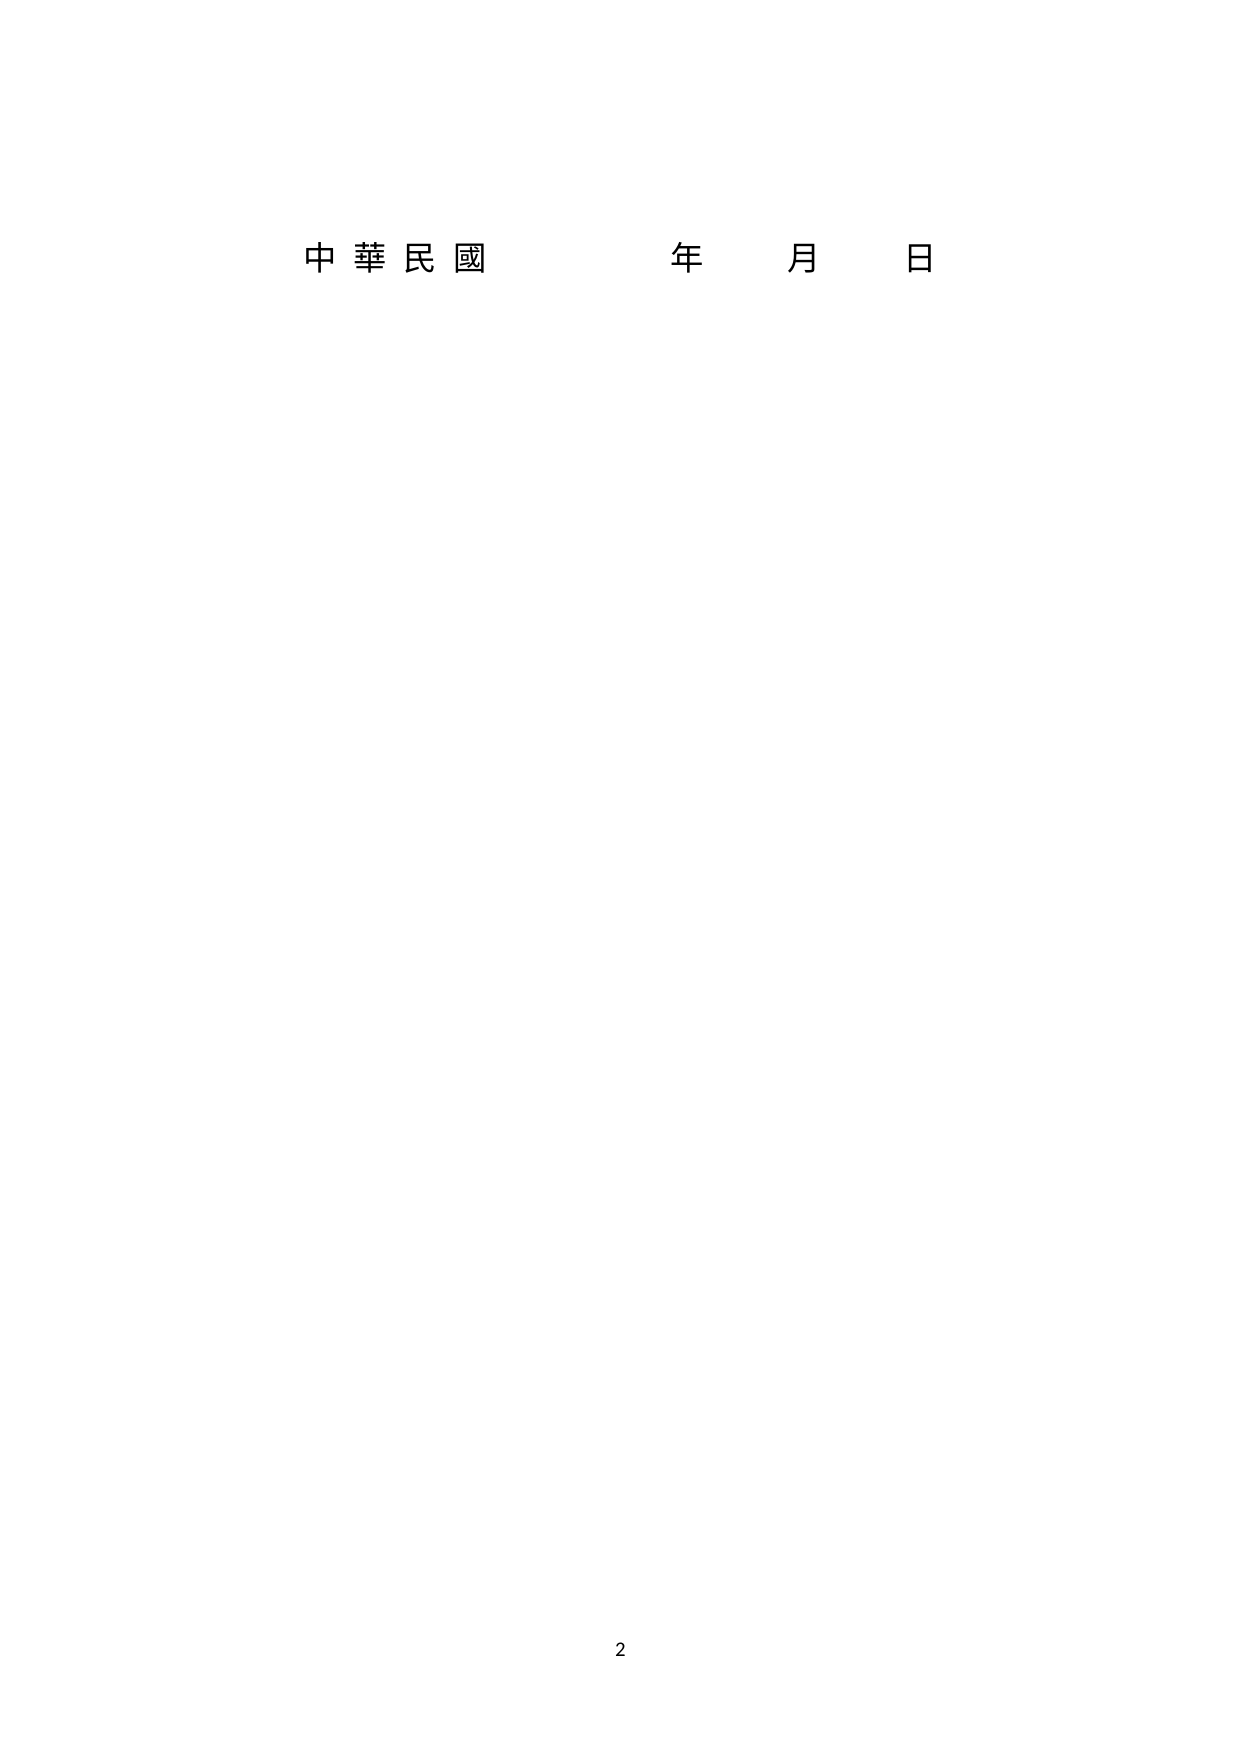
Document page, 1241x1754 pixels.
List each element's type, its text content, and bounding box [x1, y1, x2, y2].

text 中 華 民 國 年 月 日 [118, 214, 1122, 276]
